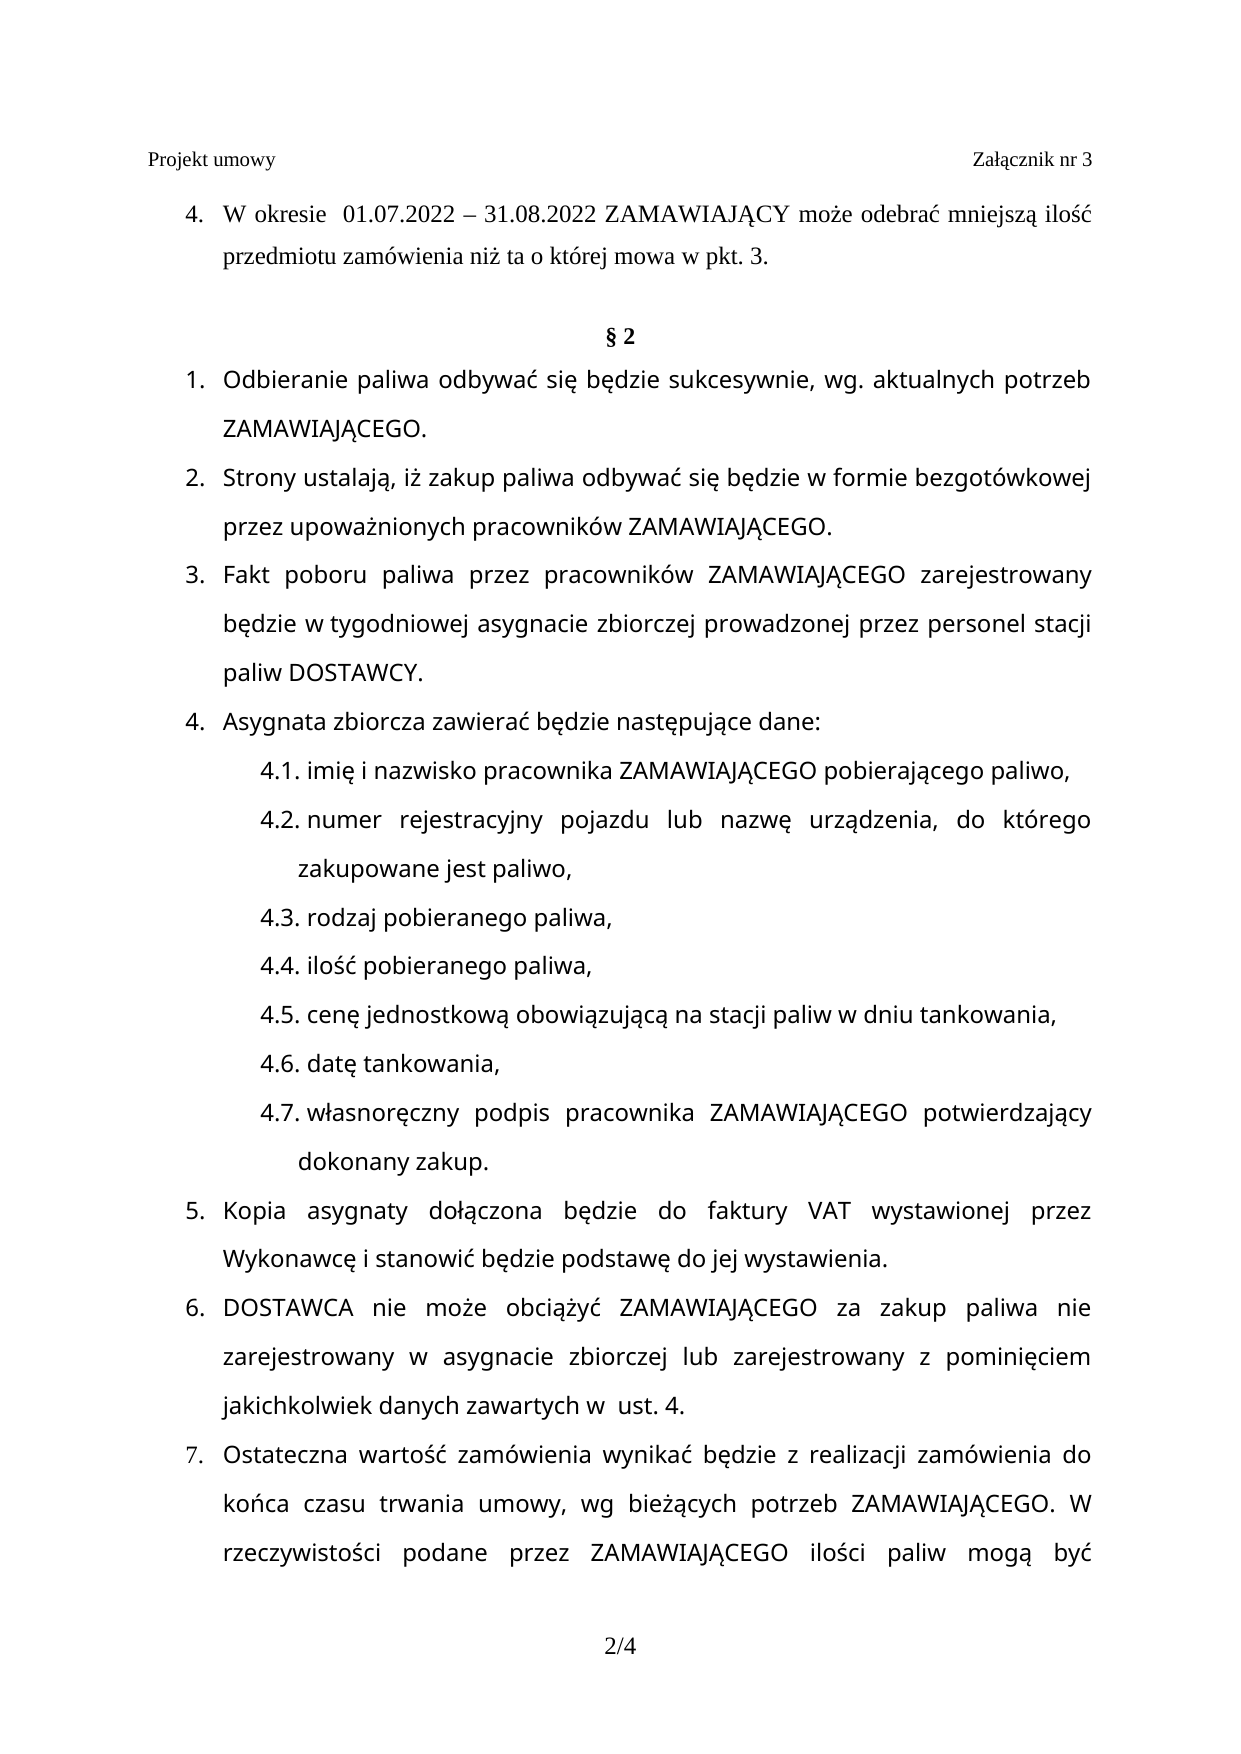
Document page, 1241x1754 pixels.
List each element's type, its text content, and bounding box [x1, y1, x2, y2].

list cenę jednostkową obowiązującą na stacji paliw w dniu tankowania, [260, 998, 1092, 1031]
text § 2 [148, 323, 1092, 350]
list Strony ustalają, iż zakup paliwa odbywać się będzie w formie bezgotówkowej przez upo­ważnionych pracowników ZAMAWIAJĄCEGO. [185, 461, 1092, 542]
list Kopia asygnaty dołączona będzie do faktury VAT wystawionej przez Wykonawcę i stano­wić będzie podstawę do jej wystawienia. [185, 1193, 1092, 1275]
list Fakt poboru paliwa przez pracowników ZAMAWIAJĄCEGO zarejestrowany będzie w tygo­dniowej asygnacie zbiorczej prowadzonej przez personel stacji paliw DOSTAWCY. [185, 558, 1092, 689]
list Ostateczna wartość zamówienia wynikać będzie z realizacji zamówienia do końca czasu trwania umowy, wg bieżących potrzeb ZAMAWIAJĄCEGO. W rzeczywistości podane przez ZAMAWIAJĄCEGO ilości paliw mogą być [185, 1438, 1092, 1568]
list numer rejestracyjny pojazdu lub nazwę urządzenia, do którego zakupowane jest paliwo, [260, 803, 1092, 884]
list własnoręczny podpis pracownika ZAMAWIAJĄCEGO potwierdzający dokonany za­kup. [260, 1096, 1092, 1177]
list datę tankowania, [260, 1047, 1092, 1079]
list Asygnata zbiorcza zawierać będzie następujące dane: [185, 705, 1092, 737]
list DOSTAWCA nie może obciążyć ZAMAWIAJĄCEGO za zakup paliwa nie zarejestrowany w asygnacie zbiorczej lub zarejestrowany z pominięciem jakichkolwiek danych zawartych w ust. 4. [185, 1291, 1092, 1421]
list ilość pobieranego paliwa, [260, 949, 1092, 982]
list W okresie 01.07.2022 – 31.08.2022 ZAMAWIAJĄCY może odebrać mniejszą ilość przedmiotu zamówienia niż ta o której mowa w pkt. 3. [185, 200, 1092, 269]
list rodzaj pobieranego paliwa, [260, 900, 1092, 933]
list Odbieranie paliwa odbywać się będzie sukcesywnie, wg. aktualnych potrzeb ZAMAWIAJĄCEGO. [185, 363, 1092, 444]
list imię i nazwisko pracownika ZAMAWIAJĄCEGO pobierającego paliwo, [260, 754, 1092, 786]
